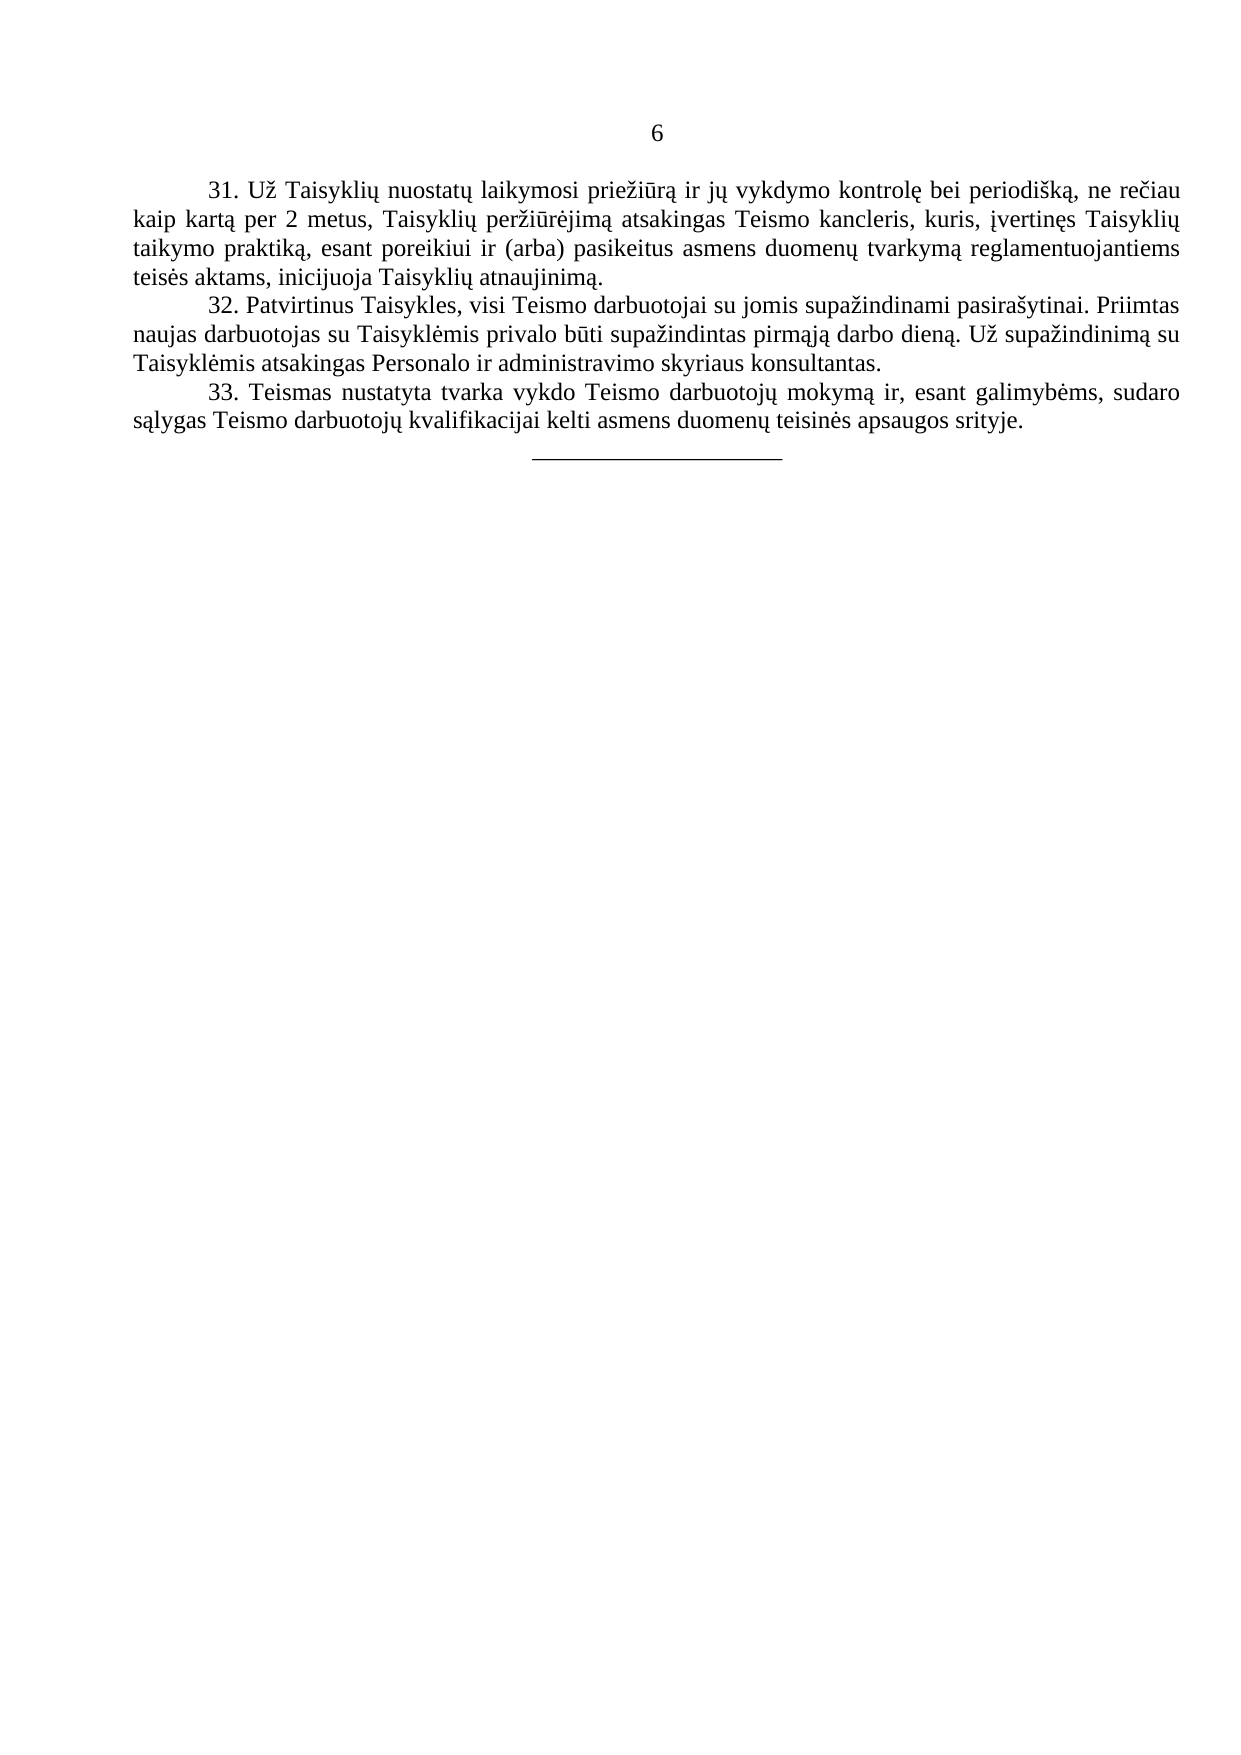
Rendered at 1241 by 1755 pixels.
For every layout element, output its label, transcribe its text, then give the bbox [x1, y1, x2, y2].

text ____________________ [133, 434, 1181, 463]
text 31. Už Taisyklių nuostatų laikymosi priežiūrą ir jų vykdymo kontrolę bei periodišką, ne rečiau kaip kartą per 2 metus, Taisyklių peržiūrėjimą atsakingas Teismo kancleris, kuris, įvertinęs Taisyklių taikymo praktiką, esant poreikiui ir (arba) pasikeitus asmens duomenų tvarkymą reglamentuojantiems teisės aktams, inicijuoja Taisyklių atnaujinimą. [133, 176, 1181, 291]
text 32. Patvirtinus Taisykles, visi Teismo darbuotojai su jomis supažindinami pasirašytinai. Priimtas naujas darbuotojas su Taisyklėmis privalo būti supažindintas pirmąją darbo dieną. Už supažindinimą su Taisyklėmis atsakingas Personalo ir administravimo skyriaus konsultantas. [133, 291, 1181, 377]
text 33. Teismas nustatyta tvarka vykdo Teismo darbuotojų mokymą ir, esant galimybėms, sudaro sąlygas Teismo darbuotojų kvalifikacijai kelti asmens duomenų teisinės apsaugos srityje. [133, 377, 1181, 434]
